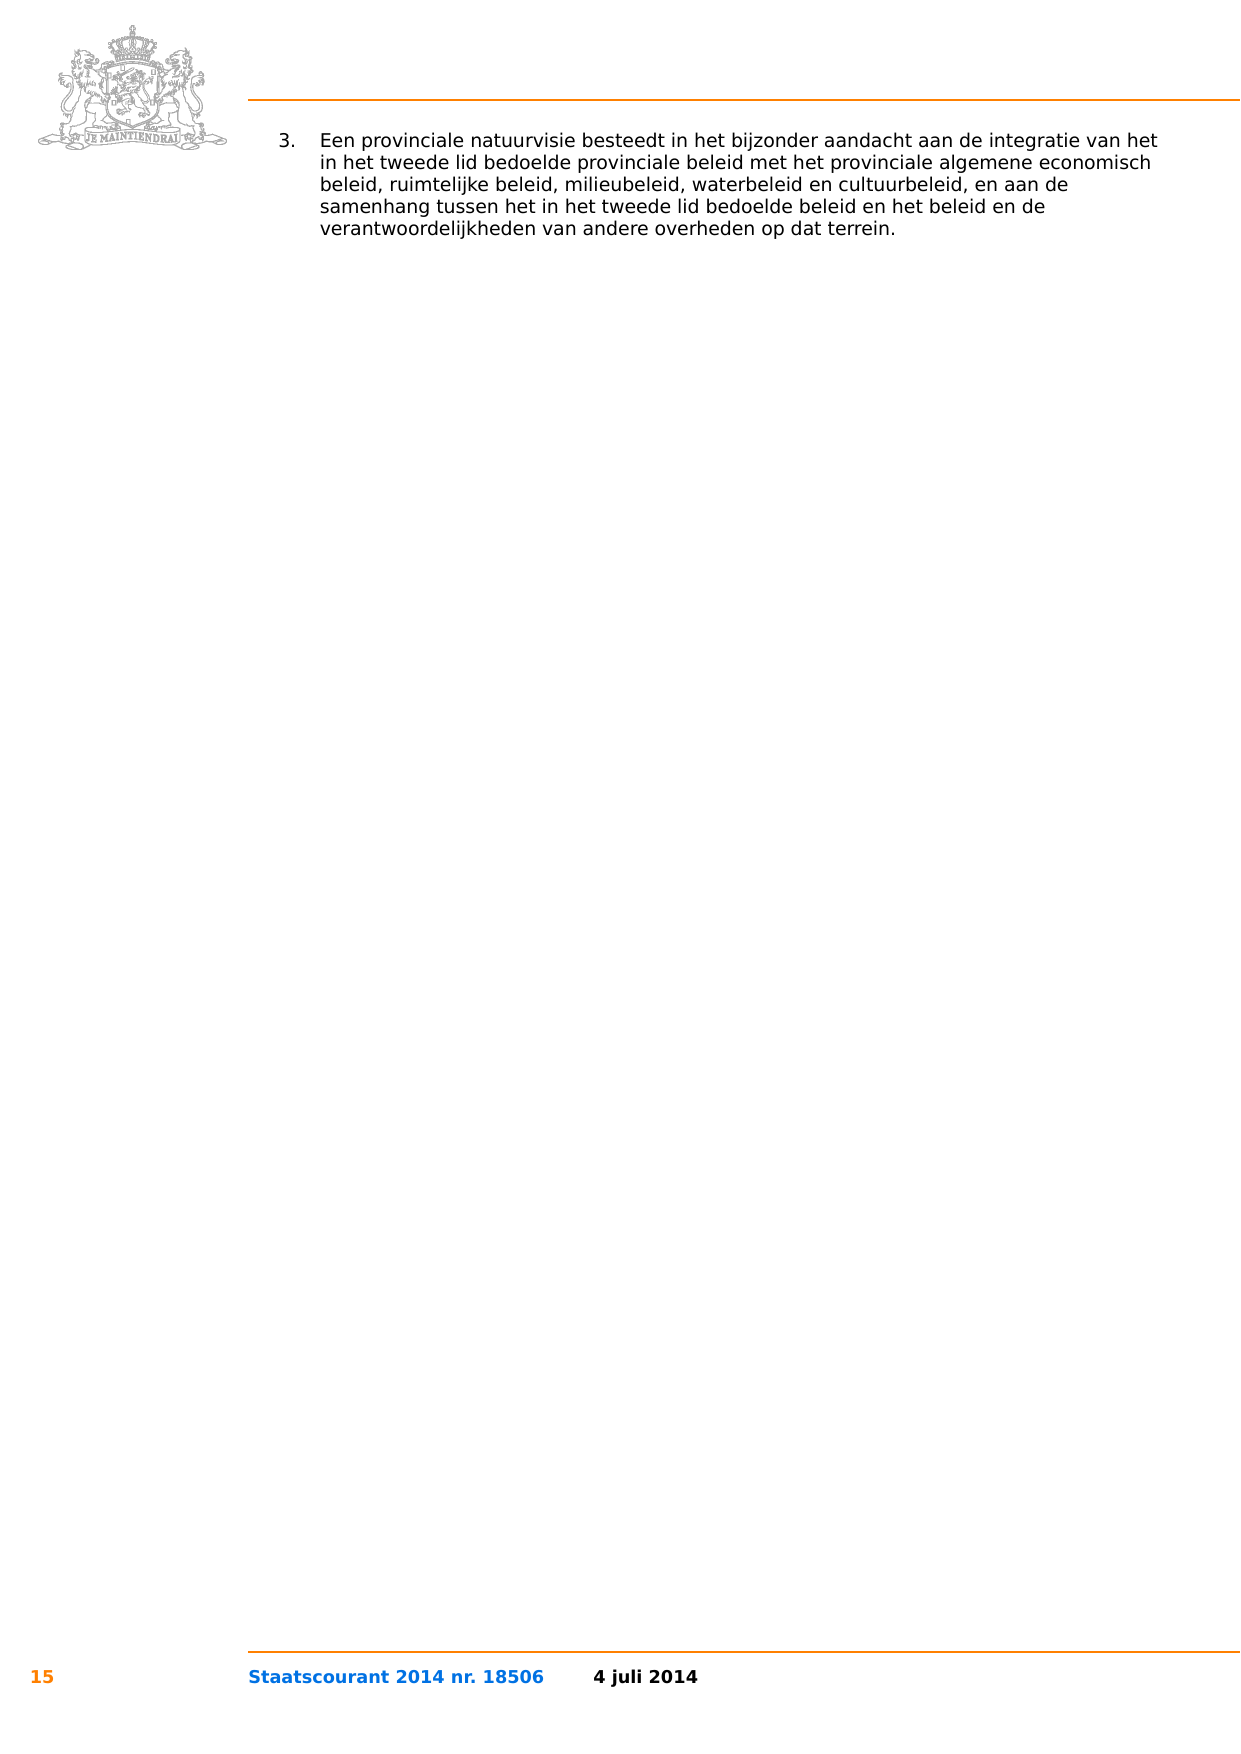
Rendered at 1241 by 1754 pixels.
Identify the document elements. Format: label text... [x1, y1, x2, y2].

text 3. Een provinciale natuurvisie besteedt in het bijzonder aandacht aan de integratie van het in het tweede lid bedoelde provinciale beleid met het provinciale algemene economisch beleid, ruimtelijke beleid, milieubeleid, waterbeleid en cultuurbeleid, en aan de samenhang tussen het in het tweede lid bedoelde beleid en het beleid en de verantwoordelijkheden van andere overheden op dat terrein. [278, 130, 1163, 240]
picture [38, 25, 227, 150]
